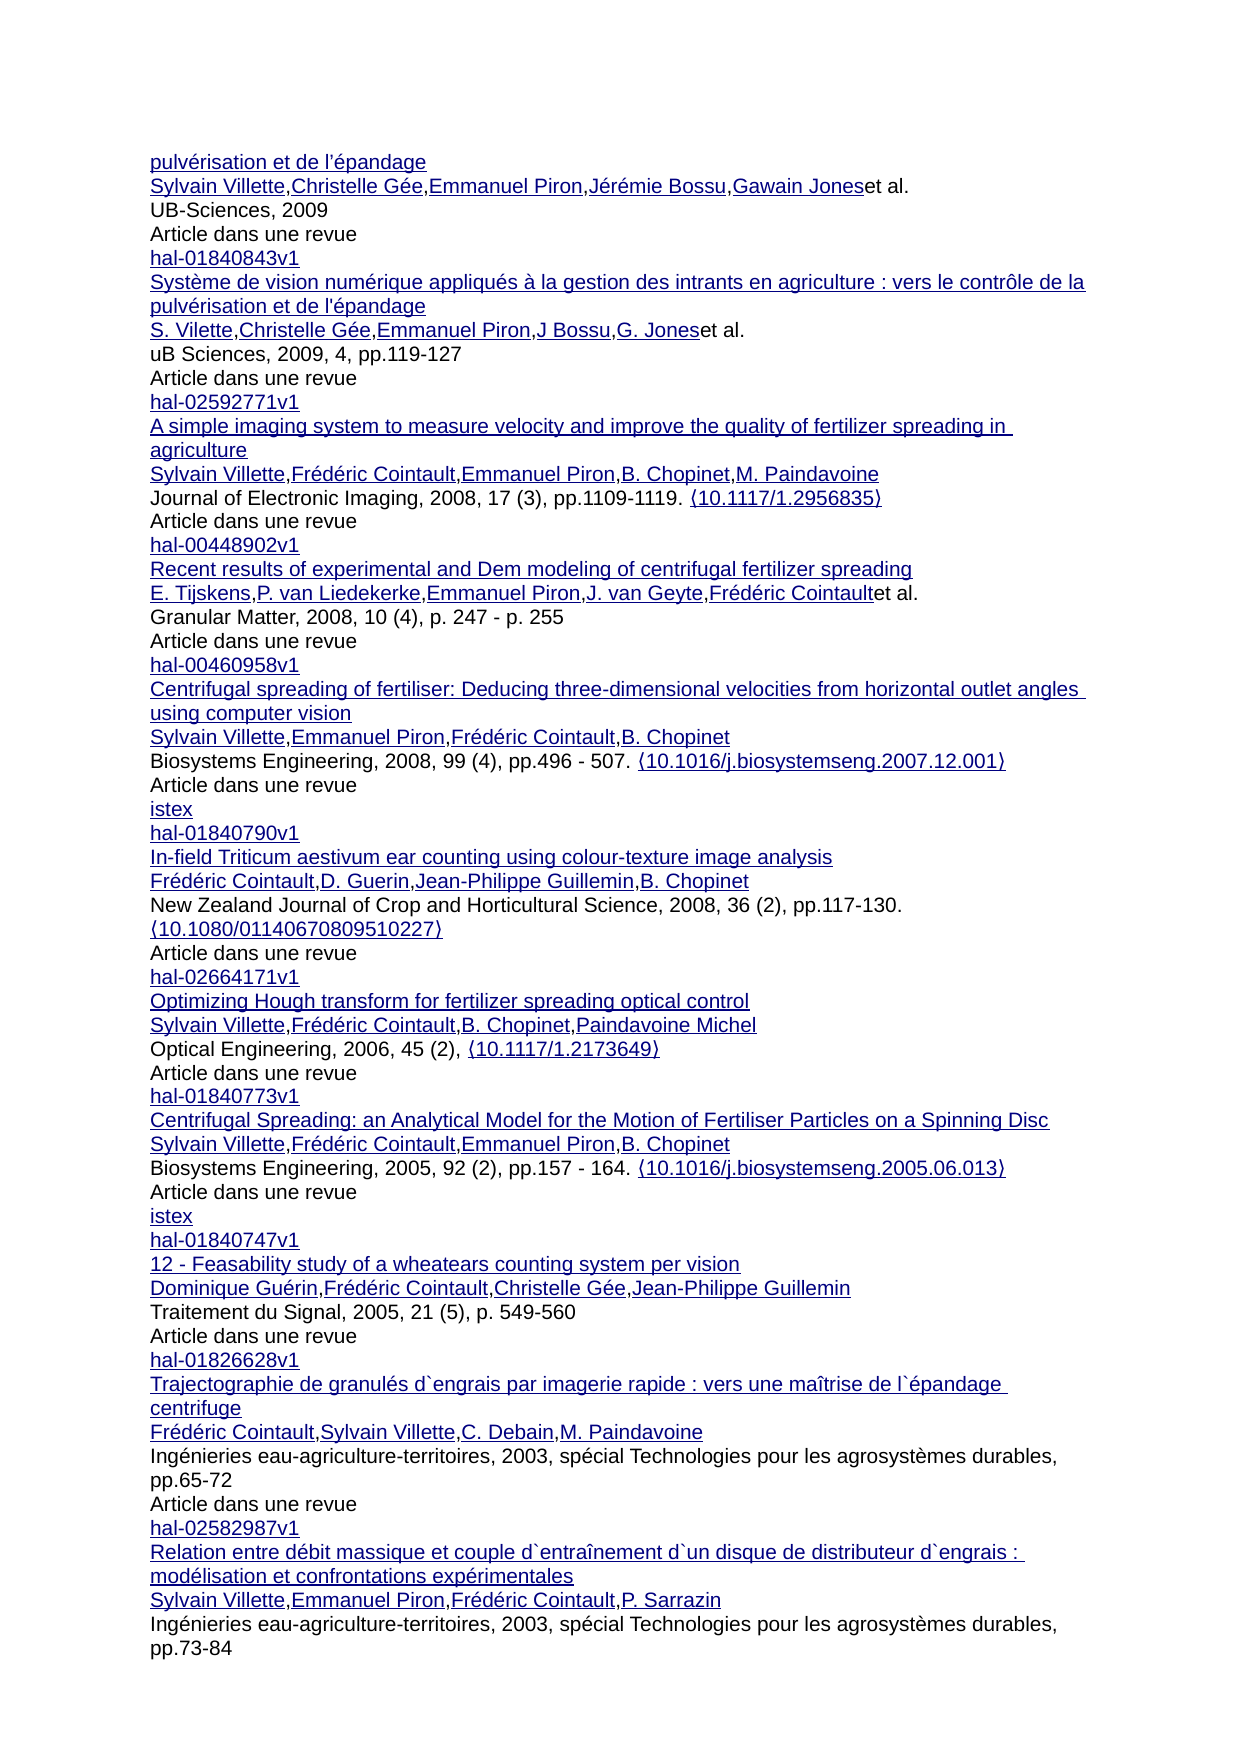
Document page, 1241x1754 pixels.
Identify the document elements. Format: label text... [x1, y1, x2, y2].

table_cell pulvérisation et de l’épandage Sylvain Villette,Christelle Gée,Emmanuel Piron,Jérémie Bossu,Gawain Joneset al. UB-Sciences, 2009 Article dans une revue hal-01840843v1 [150, 150, 1090, 270]
table_cell Trajectographie de granulés d`engrais par imagerie rapide : vers une maîtrise de l`épandage centrifuge Frédéric Cointault,Sylvain Villette,C. Debain,M. Paindavoine Ingénieries eau-agriculture-territoires, 2003, spécial Technologies pour les agrosystèmes durables, pp.65-72 Article dans une revue hal-02582987v1 [150, 1372, 1090, 1539]
table_cell Centrifugal spreading of fertiliser: Deducing three-dimensional velocities from horizontal outlet angles using computer vision Sylvain Villette,Emmanuel Piron,Frédéric Cointault,B. Chopinet Biosystems Engineering, 2008, 99 (4), pp.496 - 507. ⟨10.1016/j.biosystemseng.2007.12.001⟩ Article dans une revue istex hal-01840790v1 [150, 677, 1090, 845]
table_cell Centrifugal Spreading: an Analytical Model for the Motion of Fertiliser Particles on a Spinning Disc Sylvain Villette,Frédéric Cointault,Emmanuel Piron,B. Chopinet Biosystems Engineering, 2005, 92 (2), pp.157 - 164. ⟨10.1016/j.biosystemseng.2005.06.013⟩ Article dans une revue istex hal-01840747v1 [150, 1108, 1090, 1252]
table_cell 12 - Feasability study of a wheatears counting system per vision Dominique Guérin,Frédéric Cointault,Christelle Gée,Jean-Philippe Guillemin Traitement du Signal, 2005, 21 (5), p. 549-560 Article dans une revue hal-01826628v1 [150, 1252, 1090, 1372]
table_cell A simple imaging system to measure velocity and improve the quality of fertilizer spreading in agriculture Sylvain Villette,Frédéric Cointault,Emmanuel Piron,B. Chopinet,M. Paindavoine Journal of Electronic Imaging, 2008, 17 (3), pp.1109-1119. ⟨10.1117/1.2956835⟩ Article dans une revue hal-00448902v1 [150, 414, 1090, 557]
table_cell Relation entre débit massique et couple d`entraînement d`un disque de distributeur d`engrais : modélisation et confrontations expérimentales Sylvain Villette,Emmanuel Piron,Frédéric Cointault,P. Sarrazin Ingénieries eau-agriculture-territoires, 2003, spécial Technologies pour les agrosystèmes durables, pp.73-84 [150, 1540, 1090, 1659]
table_cell In-field Triticum aestivum ear counting using colour-texture image analysis Frédéric Cointault,D. Guerin,Jean-Philippe Guillemin,B. Chopinet New Zealand Journal of Crop and Horticultural Science, 2008, 36 (2), pp.117-130. ⟨10.1080/01140670809510227⟩ Article dans une revue hal-02664171v1 [150, 845, 1090, 988]
table_cell Recent results of experimental and Dem modeling of centrifugal fertilizer spreading E. Tijskens,P. van Liedekerke,Emmanuel Piron,J. van Geyte,Frédéric Cointaultet al. Granular Matter, 2008, 10 (4), p. 247 - p. 255 Article dans une revue hal-00460958v1 [150, 557, 1090, 677]
table_cell Optimizing Hough transform for fertilizer spreading optical control Sylvain Villette,Frédéric Cointault,B. Chopinet,Paindavoine Michel Optical Engineering, 2006, 45 (2), ⟨10.1117/1.2173649⟩ Article dans une revue hal-01840773v1 [150, 989, 1090, 1108]
table_cell Système de vision numérique appliqués à la gestion des intrants en agriculture : vers le contrôle de la pulvérisation et de l'épandage S. Vilette,Christelle Gée,Emmanuel Piron,J Bossu,G. Joneset al. uB Sciences, 2009, 4, pp.119-127 Article dans une revue hal-02592771v1 [150, 270, 1090, 413]
